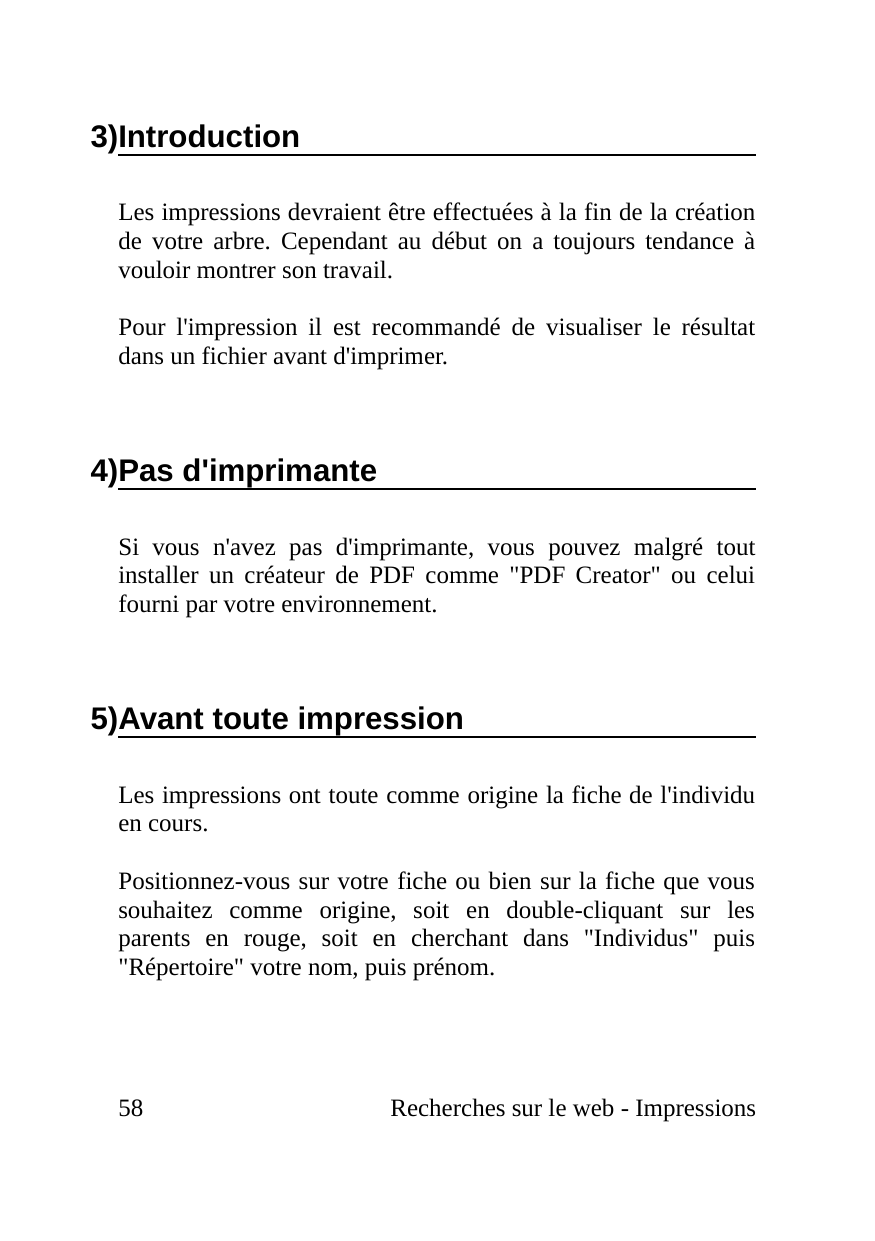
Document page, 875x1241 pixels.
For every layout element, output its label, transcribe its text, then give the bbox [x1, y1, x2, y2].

text Si vous n'avez pas d'imprimante, vous pouvez malgré tout installer un créateur de PDF comme "PDF Creator" ou celui fourni par votre environnement. [118, 532, 756, 618]
text Pour l'impression il est recommandé de visualiser le résultat dans un fichier avant d'imprimer. [118, 312, 756, 370]
subtitle Avant toute impression [118, 700, 756, 736]
text Positionnez-vous sur votre fiche ou bien sur la fiche que vous souhaitez comme origine, soit en double-cliquant sur les parents en rouge, soit en cherchant dans "Individus" puis "Répertoire" votre nom, puis prénom. [118, 866, 756, 981]
subtitle Introduction [118, 118, 756, 154]
text Les impressions ont toute comme origine la fiche de l'individu en cours. [118, 780, 756, 837]
text Les impressions devraient être effectuées à la fin de la création de votre arbre. Cependant au début on a toujours tendance à vouloir montrer son travail. [118, 197, 756, 284]
subtitle Pas d'imprimante [118, 452, 756, 488]
